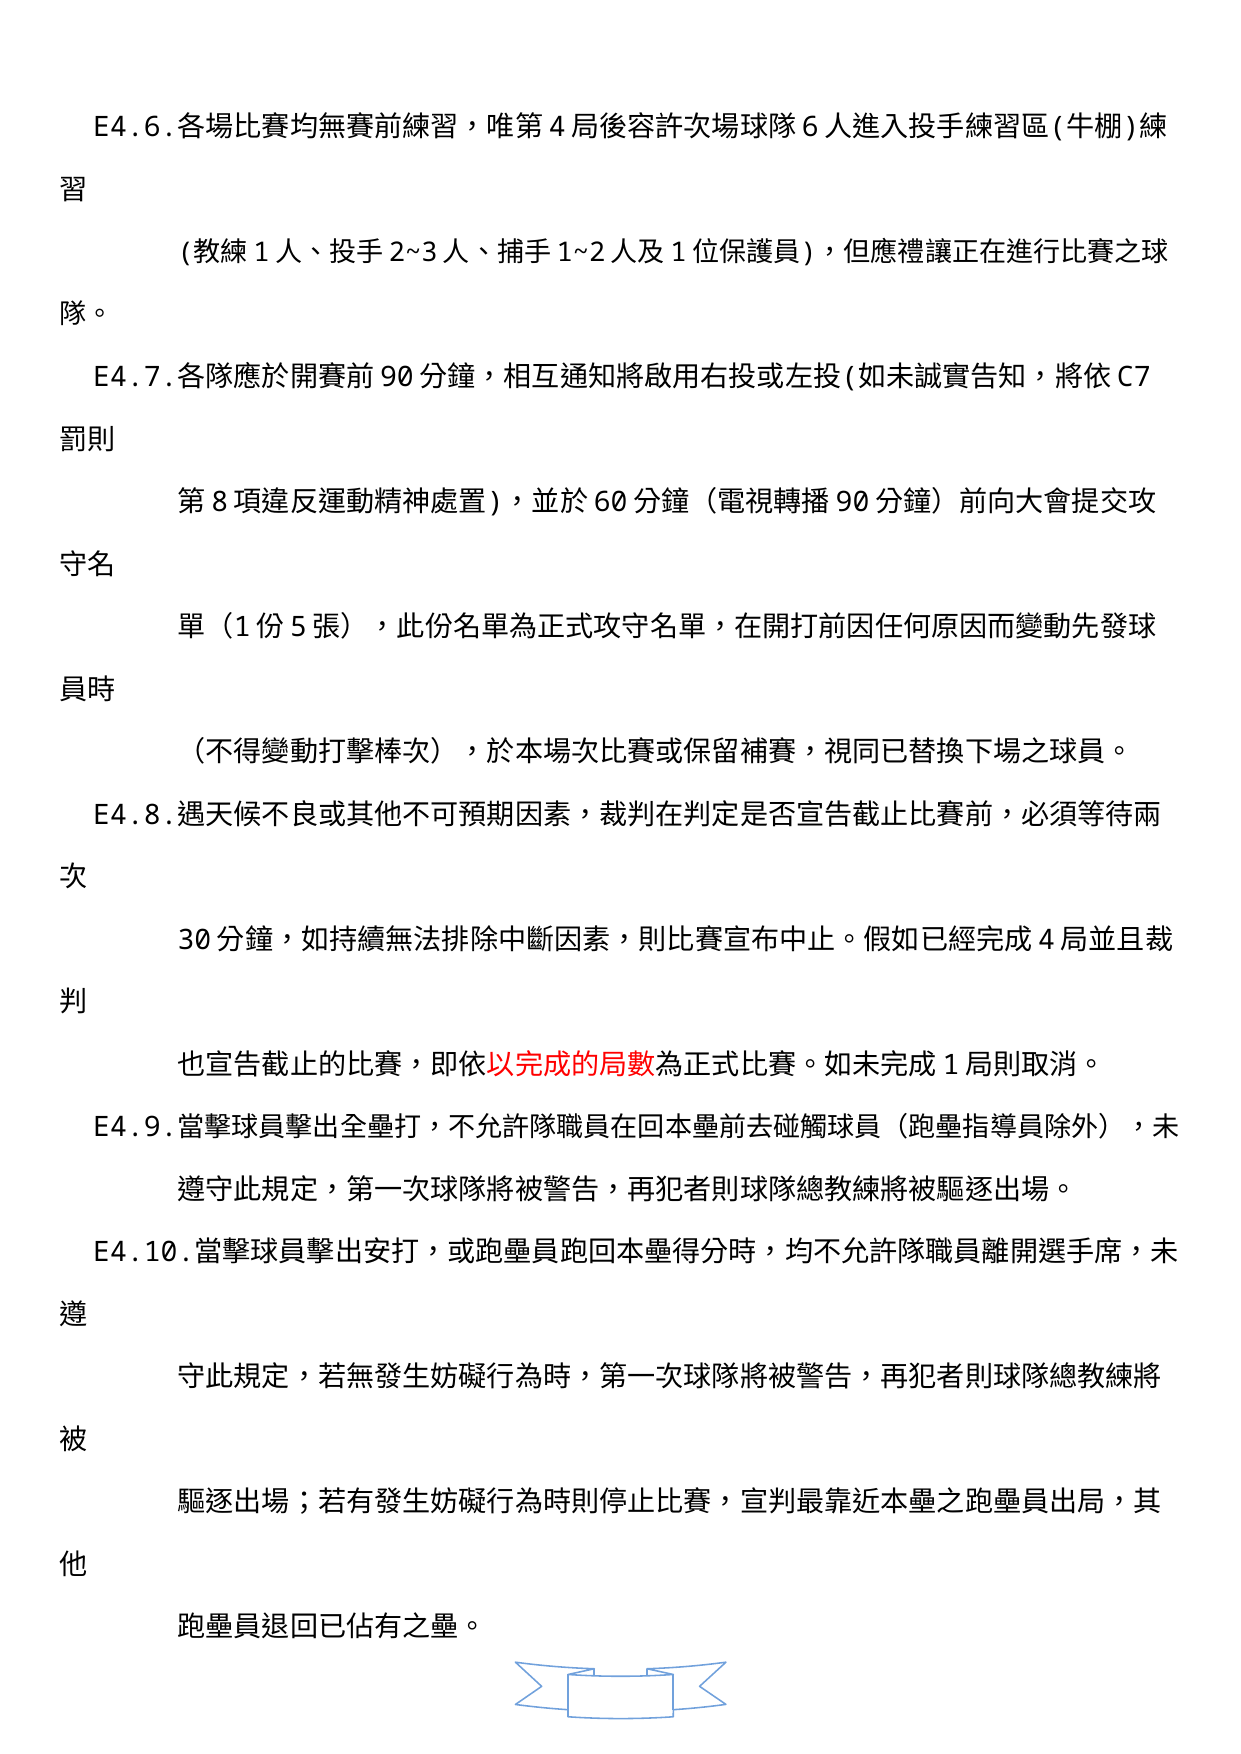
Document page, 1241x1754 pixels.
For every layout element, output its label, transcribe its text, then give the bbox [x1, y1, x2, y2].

text E4.7.各隊應於開賽前90分鐘，相互通知將啟用右投或左投(如未誠實告知，將依C7罰則 [59, 333, 1181, 458]
text 第8項違反運動精神處置)，並於60分鐘（電視轉播90分鐘）前向大會提交攻守名 [59, 458, 1181, 583]
text E4.6.各場比賽均無賽前練習，唯第4局後容許次場球隊6人進入投手練習區(牛棚)練習 [59, 83, 1181, 208]
text （不得變動打擊棒次），於本場次比賽或保留補賽，視同已替換下場之球員。 [59, 708, 1181, 771]
text 跑壘員退回已佔有之壘。 [59, 1583, 1181, 1646]
text 守此規定，若無發生妨礙行為時，第一次球隊將被警告，再犯者則球隊總教練將被 [59, 1333, 1181, 1458]
text 驅逐出場；若有發生妨礙行為時則停止比賽，宣判最靠近本壘之跑壘員出局，其他 [59, 1458, 1181, 1583]
text E4.8.遇天候不良或其他不可預期因素，裁判在判定是否宣告截止比賽前，必須等待兩次 [59, 771, 1181, 896]
text 30分鐘，如持續無法排除中斷因素，則比賽宣布中止。假如已經完成4局並且裁判 [59, 896, 1181, 1021]
text 遵守此規定，第一次球隊將被警告，再犯者則球隊總教練將被驅逐出場。 [59, 1146, 1181, 1208]
text (教練1人、投手2~3人、捕手1~2人及1位保護員)，但應禮讓正在進行比賽之球隊。 [59, 208, 1181, 333]
text 也宣告截止的比賽，即依以完成的局數為正式比賽。如未完成1局則取消。 [59, 1021, 1181, 1083]
text E4.9.當擊球員擊出全壘打，不允許隊職員在回本壘前去碰觸球員（跑壘指導員除外），未 [59, 1083, 1181, 1146]
text E4.10.當擊球員擊出安打，或跑壘員跑回本壘得分時，均不允許隊職員離開選手席，未遵 [59, 1208, 1181, 1333]
text 單（1份5張），此份名單為正式攻守名單，在開打前因任何原因而變動先發球員時 [59, 583, 1181, 708]
